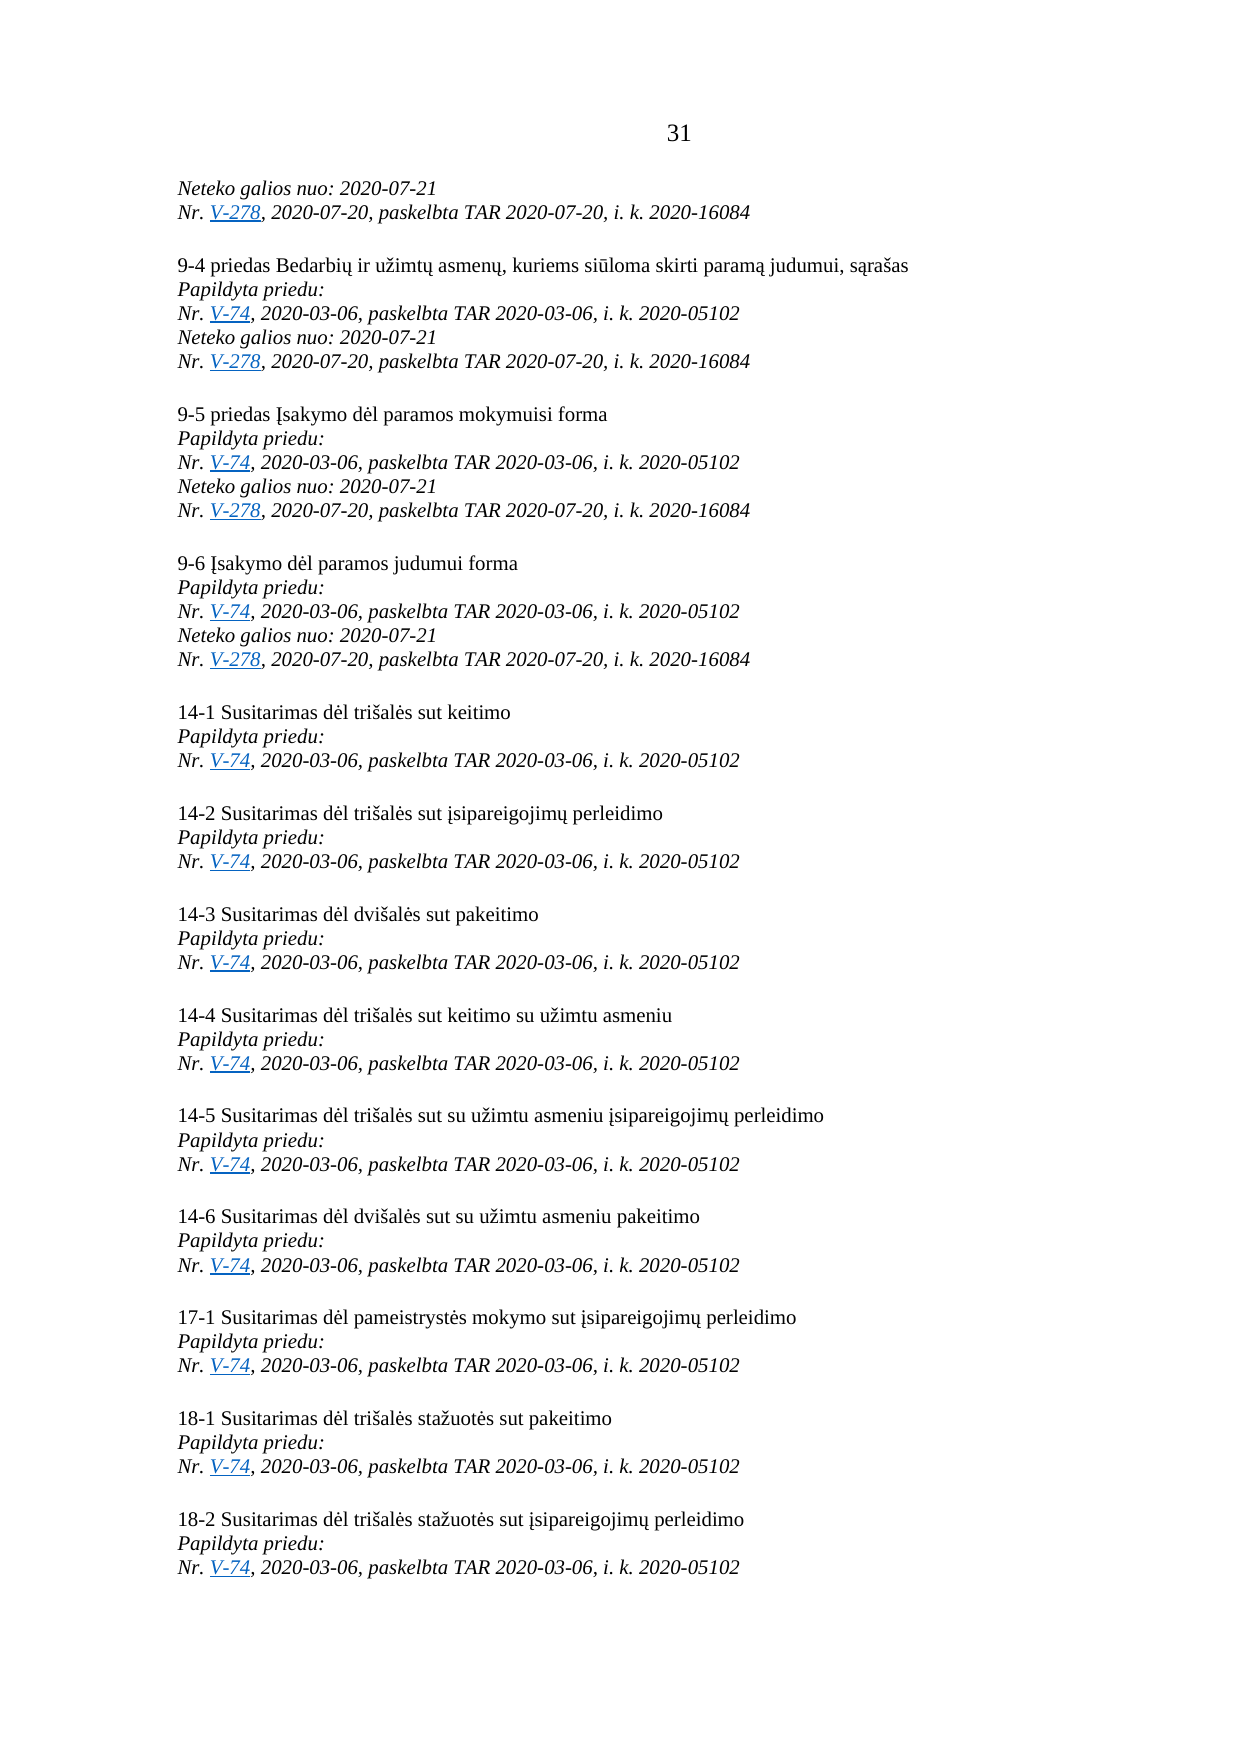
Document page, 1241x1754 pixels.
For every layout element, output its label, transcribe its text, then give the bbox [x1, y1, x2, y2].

text 14-2 Susitarimas dėl trišalės sut įsipareigojimų perleidimo [177, 801, 1181, 825]
text 17-1 Susitarimas dėl pameistrystės mokymo sut įsipareigojimų perleidimo [177, 1305, 1181, 1329]
text 14-6 Susitarimas dėl dvišalės sut su užimtu asmeniu pakeitimo [177, 1204, 1181, 1228]
text Papildyta priedu: [177, 1430, 1181, 1454]
text Nr. V-74, 2020-03-06, paskelbta TAR 2020-03-06, i. k. 2020-05102 [177, 301, 1181, 325]
text 9-4 priedas Bedarbių ir užimtų asmenų, kuriems siūloma skirti paramą judumui, sąrašas [177, 252, 1181, 277]
text 9-6 Įsakymo dėl paramos judumui forma [177, 551, 1181, 575]
text Neteko galios nuo: 2020-07-21 [177, 176, 1181, 200]
text Nr. V-74, 2020-03-06, paskelbta TAR 2020-03-06, i. k. 2020-05102 [177, 450, 1181, 474]
text 14-3 Susitarimas dėl dvišalės sut pakeitimo [177, 902, 1181, 926]
text Papildyta priedu: [177, 926, 1181, 950]
text Papildyta priedu: [177, 426, 1181, 450]
text Nr. V-278, 2020-07-20, paskelbta TAR 2020-07-20, i. k. 2020-16084 [177, 200, 1181, 224]
text Nr. V-278, 2020-07-20, paskelbta TAR 2020-07-20, i. k. 2020-16084 [177, 498, 1181, 522]
text Papildyta priedu: [177, 724, 1181, 748]
text Nr. V-74, 2020-03-06, paskelbta TAR 2020-03-06, i. k. 2020-05102 [177, 950, 1181, 974]
text 18-1 Susitarimas dėl trišalės stažuotės sut pakeitimo [177, 1406, 1181, 1430]
text Papildyta priedu: [177, 1127, 1181, 1152]
text Nr. V-74, 2020-03-06, paskelbta TAR 2020-03-06, i. k. 2020-05102 [177, 599, 1181, 623]
text 9-5 priedas Įsakymo dėl paramos mokymuisi forma [177, 402, 1181, 426]
text Neteko galios nuo: 2020-07-21 [177, 474, 1181, 498]
text Nr. V-74, 2020-03-06, paskelbta TAR 2020-03-06, i. k. 2020-05102 [177, 1051, 1181, 1075]
text 14-4 Susitarimas dėl trišalės sut keitimo su užimtu asmeniu [177, 1002, 1181, 1027]
text Nr. V-74, 2020-03-06, paskelbta TAR 2020-03-06, i. k. 2020-05102 [177, 1252, 1181, 1277]
text Papildyta priedu: [177, 1228, 1181, 1252]
text Neteko galios nuo: 2020-07-21 [177, 325, 1181, 349]
text Nr. V-278, 2020-07-20, paskelbta TAR 2020-07-20, i. k. 2020-16084 [177, 349, 1181, 373]
text Papildyta priedu: [177, 575, 1181, 599]
text Papildyta priedu: [177, 1329, 1181, 1353]
text Nr. V-74, 2020-03-06, paskelbta TAR 2020-03-06, i. k. 2020-05102 [177, 1555, 1181, 1579]
text Papildyta priedu: [177, 1027, 1181, 1051]
text Neteko galios nuo: 2020-07-21 [177, 623, 1181, 647]
text Nr. V-74, 2020-03-06, paskelbta TAR 2020-03-06, i. k. 2020-05102 [177, 1454, 1181, 1478]
text Papildyta priedu: [177, 1531, 1181, 1555]
text 18-2 Susitarimas dėl trišalės stažuotės sut įsipareigojimų perleidimo [177, 1507, 1181, 1531]
text Papildyta priedu: [177, 277, 1181, 301]
text 14-5 Susitarimas dėl trišalės sut su užimtu asmeniu įsipareigojimų perleidimo [177, 1103, 1181, 1127]
text Papildyta priedu: [177, 825, 1181, 849]
text Nr. V-278, 2020-07-20, paskelbta TAR 2020-07-20, i. k. 2020-16084 [177, 647, 1181, 671]
text Nr. V-74, 2020-03-06, paskelbta TAR 2020-03-06, i. k. 2020-05102 [177, 849, 1181, 873]
text Nr. V-74, 2020-03-06, paskelbta TAR 2020-03-06, i. k. 2020-05102 [177, 1152, 1181, 1176]
text 14-1 Susitarimas dėl trišalės sut keitimo [177, 700, 1181, 724]
text Nr. V-74, 2020-03-06, paskelbta TAR 2020-03-06, i. k. 2020-05102 [177, 1353, 1181, 1377]
text Nr. V-74, 2020-03-06, paskelbta TAR 2020-03-06, i. k. 2020-05102 [177, 748, 1181, 772]
